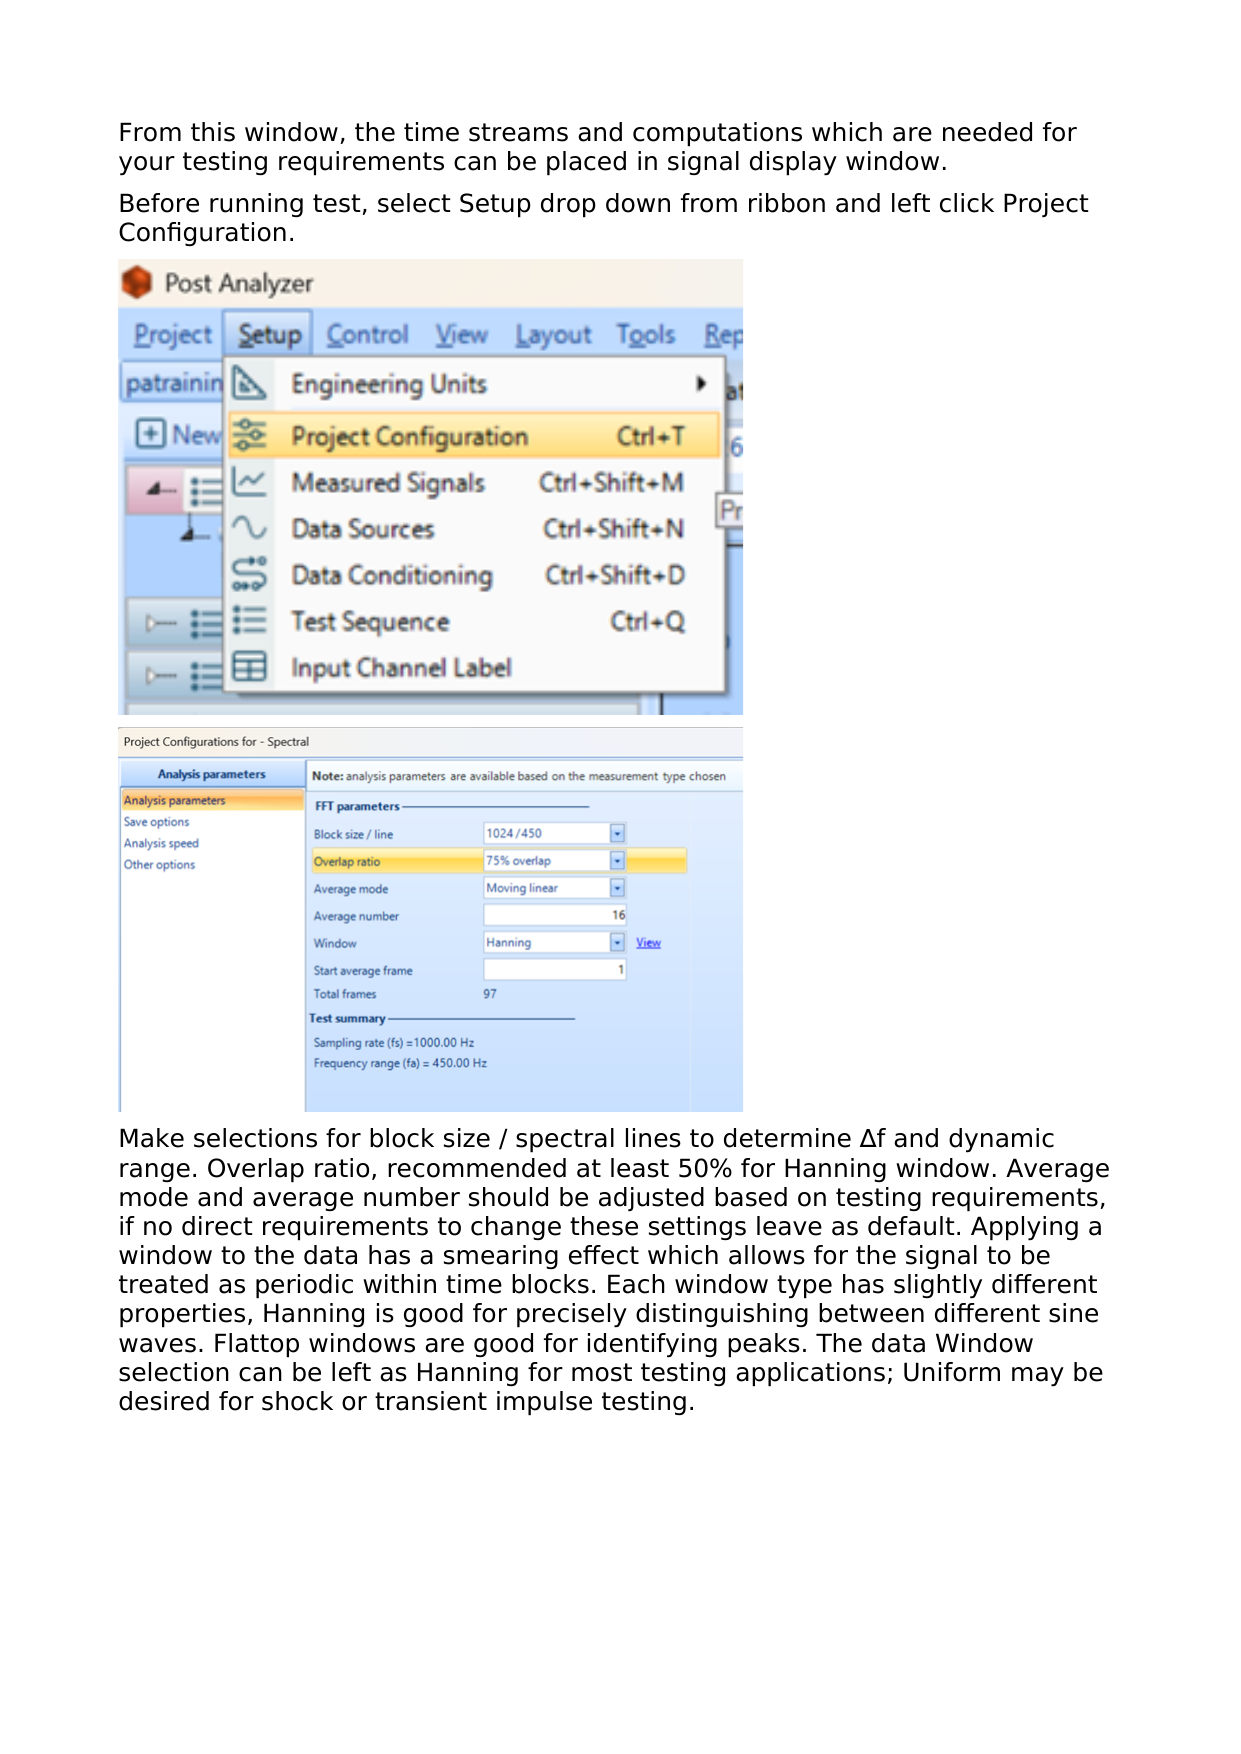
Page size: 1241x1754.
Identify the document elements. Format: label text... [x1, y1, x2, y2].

picture [118, 727, 744, 1112]
picture [118, 259, 744, 715]
text From this window, the time streams and computations which are needed for your testing requirements can be placed in signal display window. [118, 118, 1122, 176]
text Make selections for block size / spectral lines to determine ∆f and dynamic range. Overlap ratio, recommended at least 50% for Hanning window. Average mode and average number should be adjusted based on testing requirements, if no direct requirements to change these settings leave as default. Applying a window to the data has a smearing effect which allows for the signal to be treated as periodic within time blocks. Each window type has slightly different properties, Hanning is good for precisely distinguishing between different sine waves. Flattop windows are good for identifying peaks. The data Window selection can be left as Hanning for most testing applications; Uniform may be desired for shock or transient impulse testing. [118, 1124, 1122, 1416]
text Before running test, select Setup drop down from ribbon and left click Project Configuration. [118, 189, 1122, 247]
